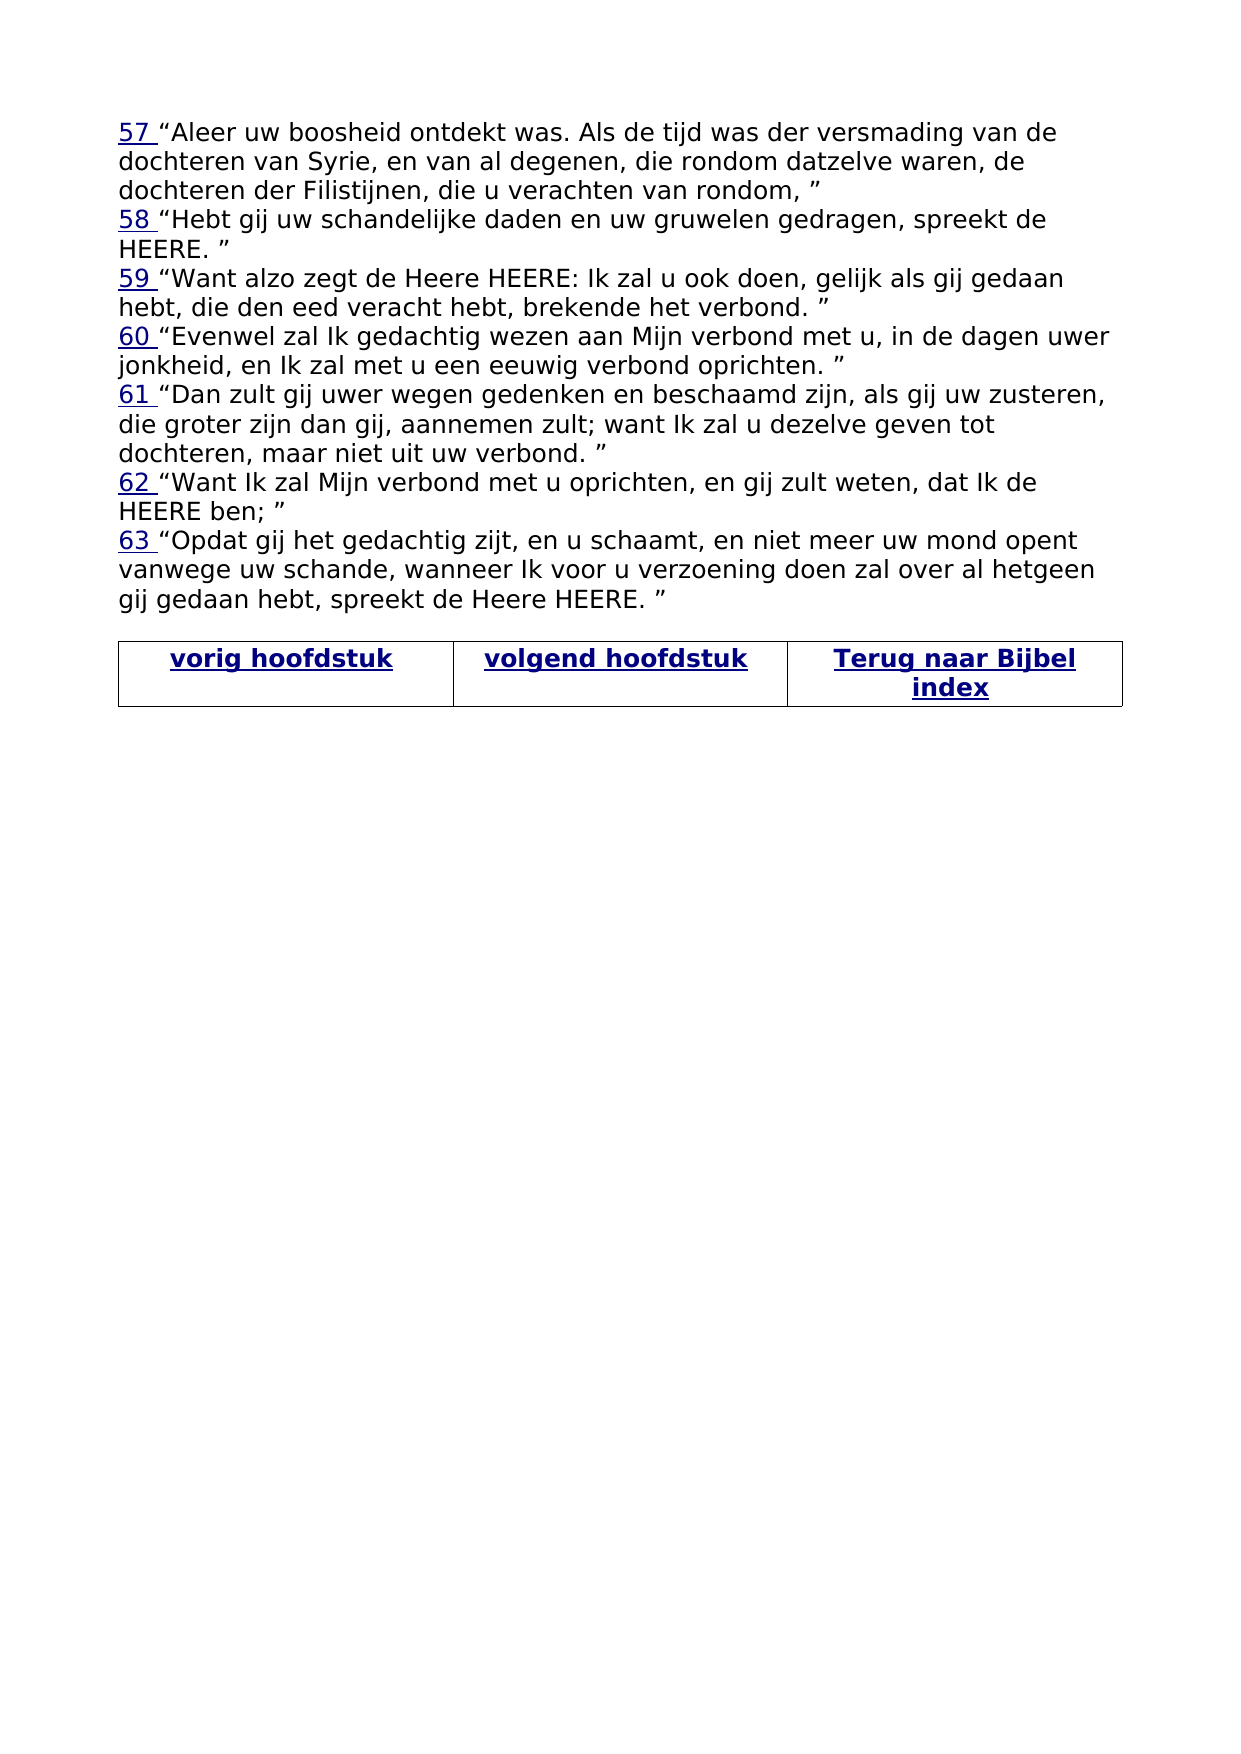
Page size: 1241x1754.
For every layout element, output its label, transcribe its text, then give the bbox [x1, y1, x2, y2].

table_header Terug naar Bijbel index [788, 642, 1122, 706]
table_header volgend hoofdstuk [454, 642, 787, 706]
text 57 “Aleer uw boosheid ontdekt was. Als de tijd was der versmading van de dochteren van Syrie, en van al degenen, die rondom datzelve waren, de dochteren der Filistijnen, die u verachten van rondom, ” 58 “Hebt gij uw schandelijke daden en uw gruwelen gedragen, spreekt de HEERE. ” 59 “Want alzo zegt de Heere HEERE: Ik zal u ook doen, gelijk als gij gedaan hebt, die den eed veracht hebt, brekende het verbond. ” 60 “Evenwel zal Ik gedachtig wezen aan Mijn verbond met u, in de dagen uwer jonkheid, en Ik zal met u een eeuwig verbond oprichten. ” 61 “Dan zult gij uwer wegen gedenken en beschaamd zijn, als gij uw zusteren, die groter zijn dan gij, aannemen zult; want Ik zal u dezelve geven tot dochteren, maar niet uit uw verbond. ” 62 “Want Ik zal Mijn verbond met u oprichten, en gij zult weten, dat Ik de HEERE ben; ” 63 “Opdat gij het gedachtig zijt, en u schaamt, en niet meer uw mond opent vanwege uw schande, wanneer Ik voor u verzoening doen zal over al hetgeen gij gedaan hebt, spreekt de Heere HEERE. ” [118, 118, 1122, 614]
table_header vorig hoofdstuk [119, 642, 453, 706]
